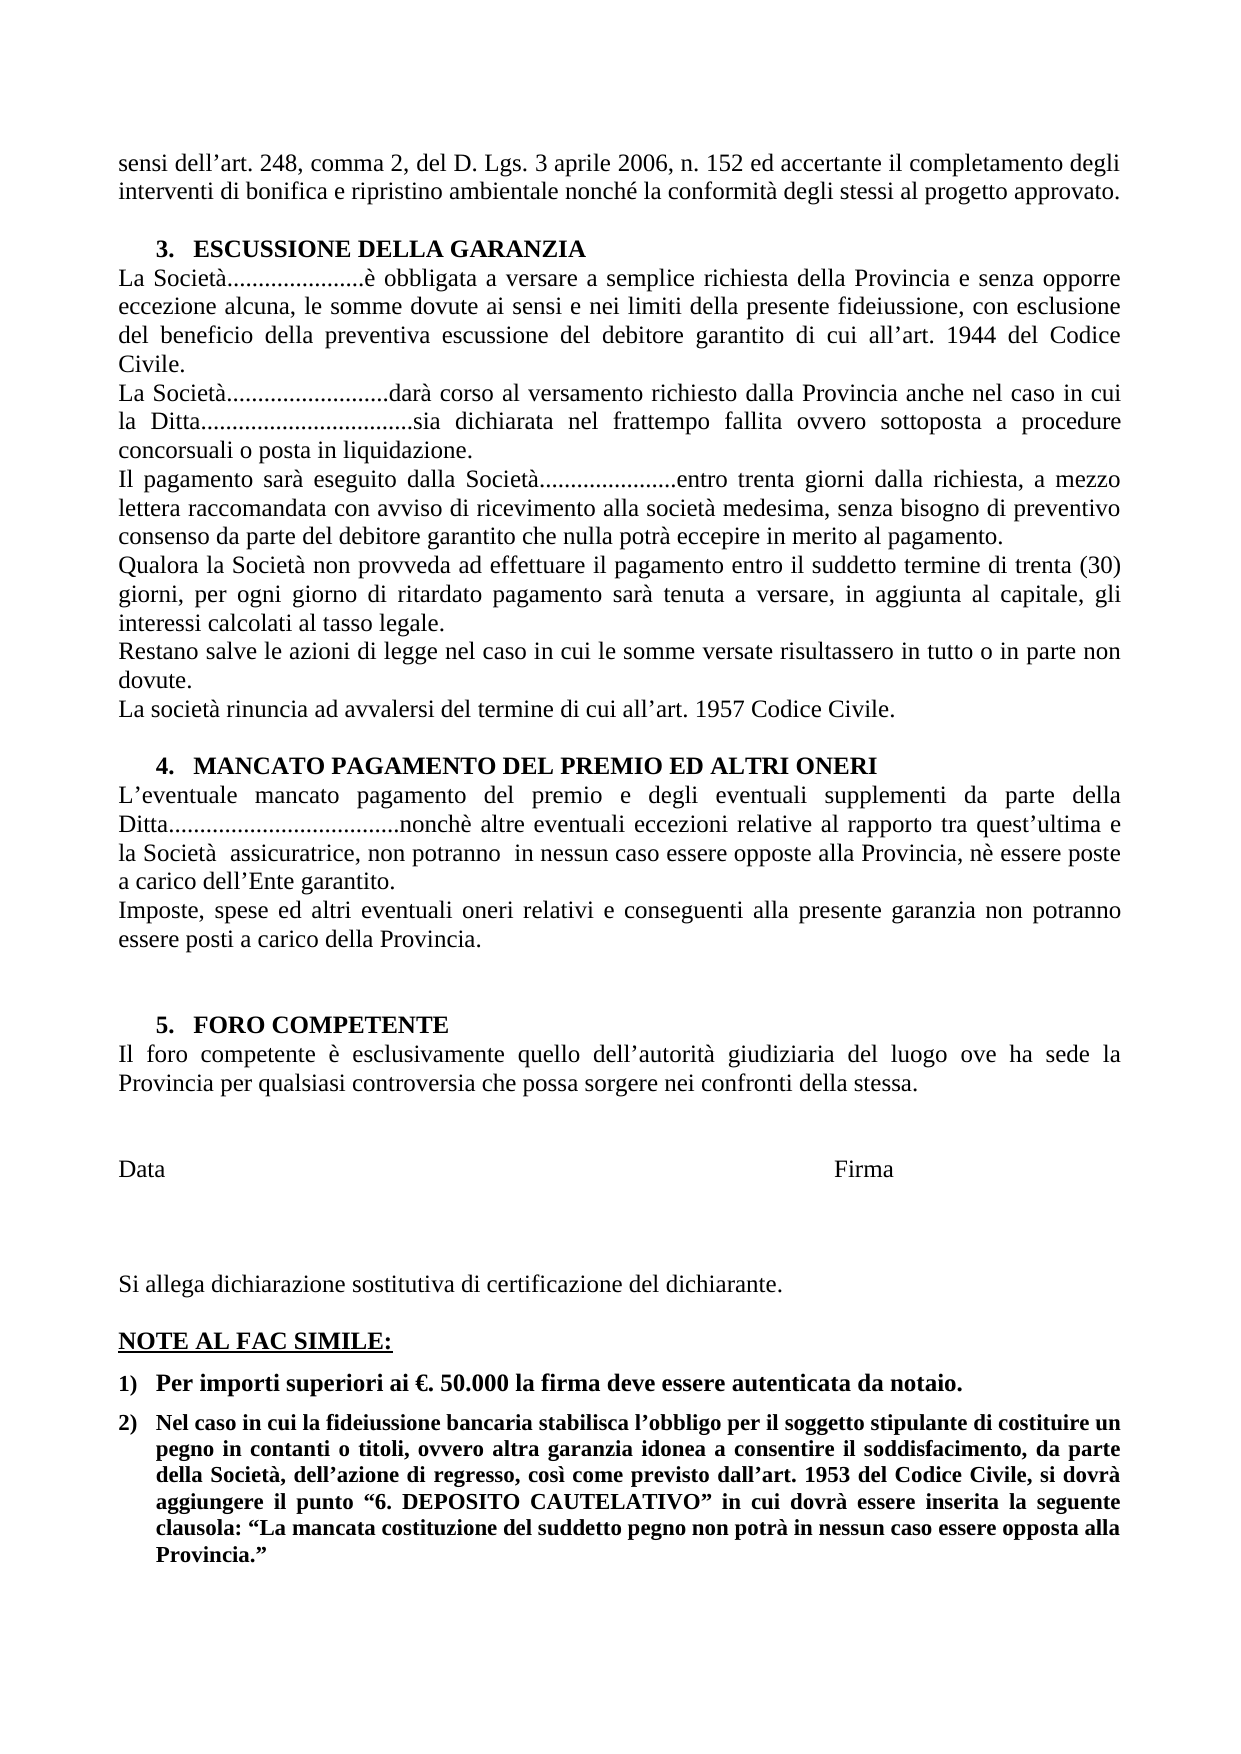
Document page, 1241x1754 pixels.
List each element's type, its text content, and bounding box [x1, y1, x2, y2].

list Nel caso in cui la fideiussione bancaria stabilisca l’obbligo per il soggetto stipulante di costituire un pegno in contanti o titoli, ovvero altra garanzia idonea a consentire il soddisfacimento, da parte della Società, dell’azione di regresso, così come previsto dall’art. 1953 del Codice Civile, si dovrà aggiungere il punto “6. DEPOSITO CAUTELATIVO” in cui dovrà essere inserita la seguente clausola: “La mancata costituzione del suddetto pegno non potrà in nessun caso essere opposta alla Provincia.” [118, 1409, 1122, 1567]
list FORO COMPETENTE [156, 1010, 1122, 1039]
text Data Firma [118, 1154, 1122, 1183]
text NOTE AL FAC SIMILE: [118, 1326, 1122, 1355]
text L’eventuale mancato pagamento del premio e degli eventuali supplementi da parte della Ditta.....................................nonchè altre eventuali eccezioni relative al rapporto tra quest’ultima e la Società assicuratrice, non potranno in nessun caso essere opposte alla Provincia, nè essere poste a carico dell’Ente garantito. [118, 780, 1122, 895]
list ESCUSSIONE DELLA GARANZIA [156, 234, 1122, 263]
text sensi dell’art. 248, comma 2, del D. Lgs. 3 aprile 2006, n. 152 ed accertante il completamento degli interventi di bonifica e ripristino ambientale nonché la conformità degli stessi al progetto approvato. [118, 148, 1122, 205]
text La Società......................è obbligata a versare a semplice richiesta della Provincia e senza opporre eccezione alcuna, le somme dovute ai sensi e nei limiti della presente fideiussione, con esclusione del beneficio della preventiva escussione del debitore garantito di cui all’art. 1944 del Codice Civile. [118, 263, 1122, 378]
text Restano salve le azioni di legge nel caso in cui le somme versate risultassero in tutto o in parte non dovute. [118, 636, 1122, 694]
text Imposte, spese ed altri eventuali oneri relativi e conseguenti alla presente garanzia non potranno essere posti a carico della Provincia. [118, 895, 1122, 953]
text Il pagamento sarà eseguito dalla Società......................entro trenta giorni dalla richiesta, a mezzo lettera raccomandata con avviso di ricevimento alla società medesima, senza bisogno di preventivo consenso da parte del debitore garantito che nulla potrà eccepire in merito al pagamento. [118, 464, 1122, 550]
text La Società..........................darà corso al versamento richiesto dalla Provincia anche nel caso in cui la Ditta..................................sia dichiarata nel frattempo fallita ovvero sottoposta a procedure concorsuali o posta in liquidazione. [118, 378, 1122, 464]
text Qualora la Società non provveda ad effettuare il pagamento entro il suddetto termine di trenta (30) giorni, per ogni giorno di ritardato pagamento sarà tenuta a versare, in aggiunta al capitale, gli interessi calcolati al tasso legale. [118, 550, 1122, 636]
list Per importi superiori ai €. 50.000 la firma deve essere autenticata da notaio. [118, 1368, 1122, 1396]
text La società rinuncia ad avvalersi del termine di cui all’art. 1957 Codice Civile. [118, 694, 1122, 723]
text Il foro competente è esclusivamente quello dell’autorità giudiziaria del luogo ove ha sede la Provincia per qualsiasi controversia che possa sorgere nei confronti della stessa. [118, 1039, 1122, 1096]
text Si allega dichiarazione sostitutiva di certificazione del dichiarante. [118, 1269, 1122, 1298]
list MANCATO PAGAMENTO DEL PREMIO ED ALTRI ONERI [156, 751, 1122, 780]
